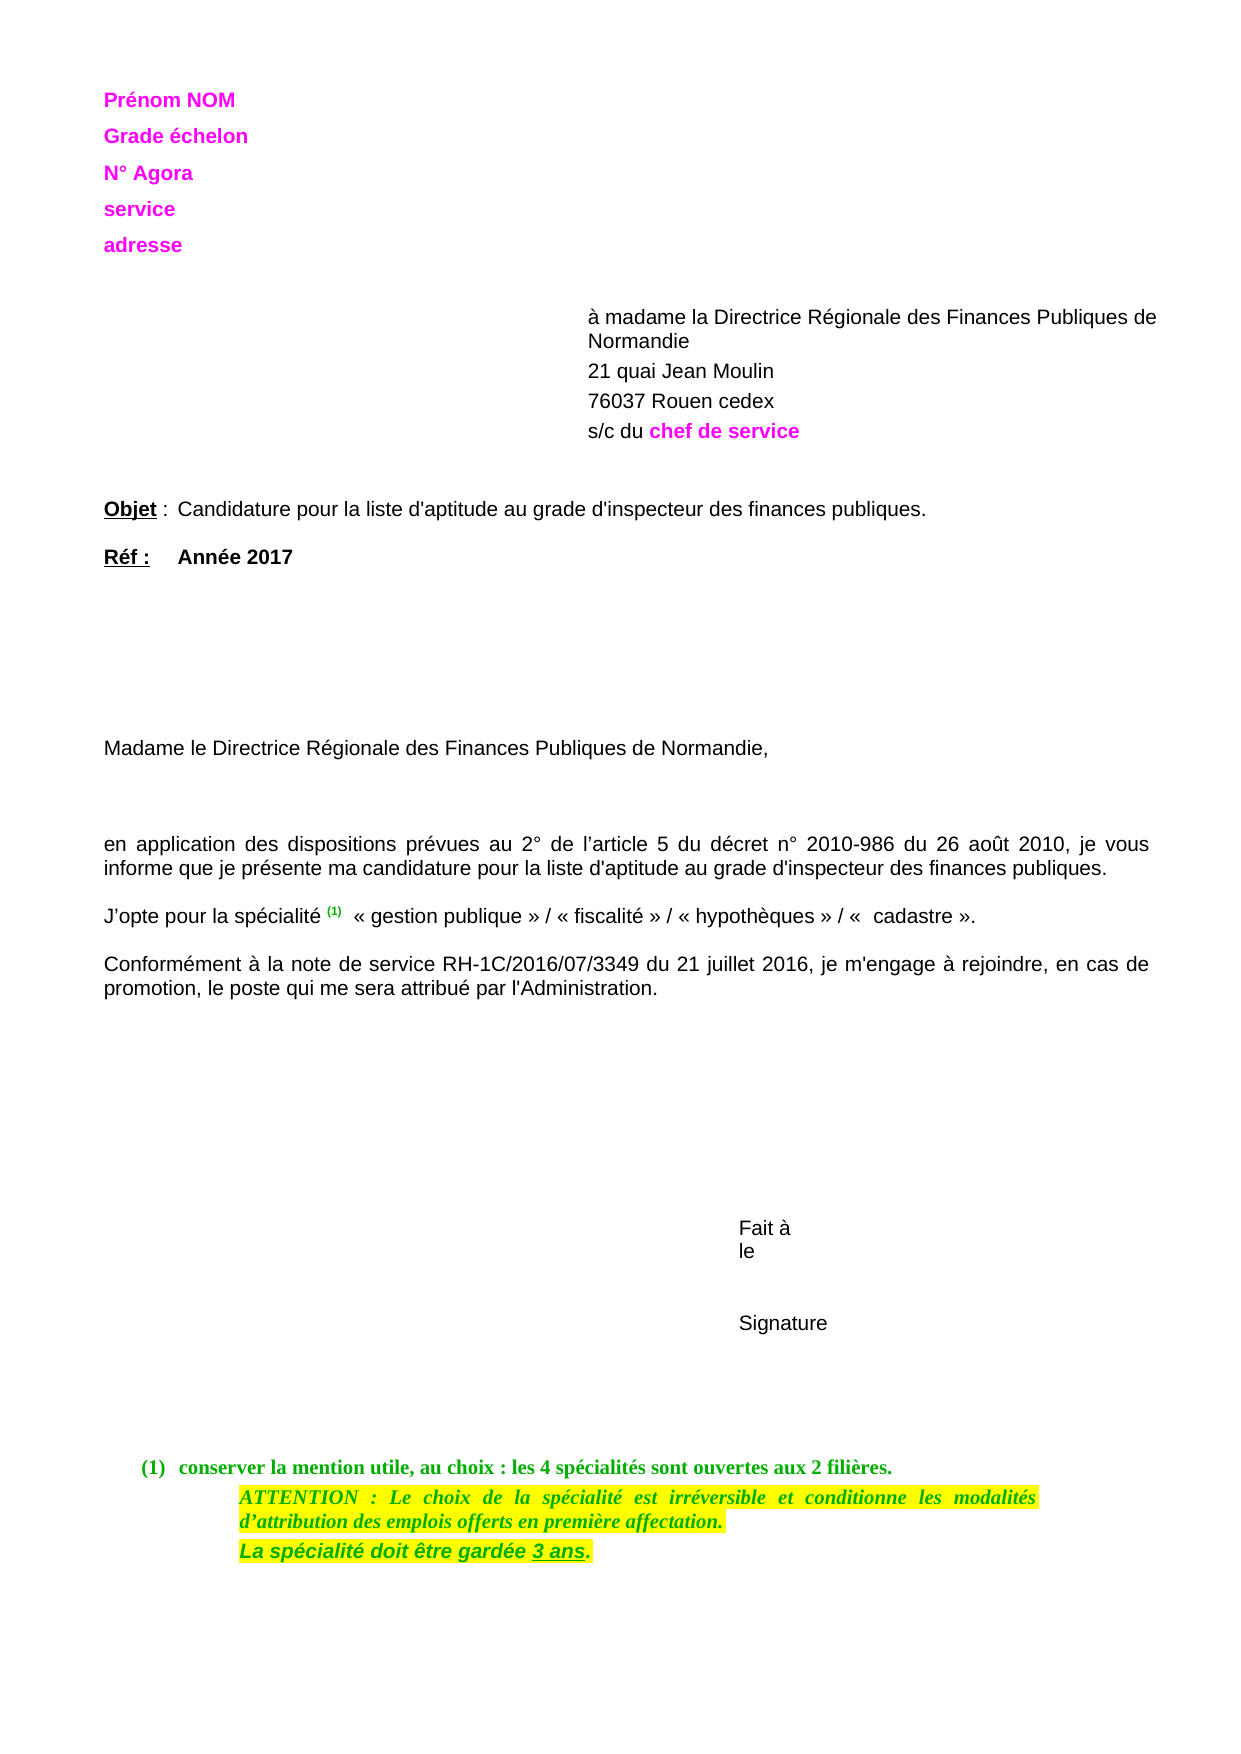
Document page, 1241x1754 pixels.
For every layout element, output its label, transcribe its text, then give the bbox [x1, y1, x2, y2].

text Grade échelon [103, 124, 1152, 148]
text Madame le Directrice Régionale des Finances Publiques de Normandie, [103, 736, 1152, 760]
list conserver la mention utile, au choix : les 4 spécialités sont ouvertes aux 2 filières. [141, 1455, 1152, 1479]
text Prénom NOM [103, 87, 1152, 111]
text 76037 Rouen cedex [588, 389, 1234, 413]
text Conformément à la note de service RH-1C/2016/07/3349 du 21 juillet 2016, je m'engage à rejoindre, en cas de promotion, le poste qui me sera attribué par l'Administration. [103, 952, 1152, 1000]
text Fait à [103, 1215, 1152, 1239]
text Réf : Année 2017 [103, 544, 1152, 568]
text Signature [103, 1311, 1152, 1335]
text 21 quai Jean Moulin [588, 359, 1234, 383]
text ATTENTION : Le choix de la spécialité est irréversible et conditionne les modalités d’attribution des emplois offerts en première affectation. [239, 1485, 1039, 1533]
text service [103, 197, 1152, 221]
text s/c du chef de service [588, 419, 1234, 443]
text adresse [103, 233, 1152, 257]
text Objet : Candidature pour la liste d'aptitude au grade d'inspecteur des finances publiques. [103, 497, 1152, 521]
text La spécialité doit être gardée 3 ans. [239, 1539, 1039, 1563]
text en application des dispositions prévues au 2° de l’article 5 du décret n° 2010-986 du 26 août 2010, je vous informe que je présente ma candidature pour la liste d'aptitude au grade d'inspecteur des finances publiques. [103, 832, 1152, 880]
text le [103, 1239, 1152, 1287]
text à madame la Directrice Régionale des Finances Publiques de Normandie [588, 305, 1234, 353]
text N° Agora [103, 160, 1152, 184]
text J’opte pour la spécialité (1) « gestion publique » / « fiscalité » / « hypothèques » / « cadastre ». [103, 904, 1152, 928]
